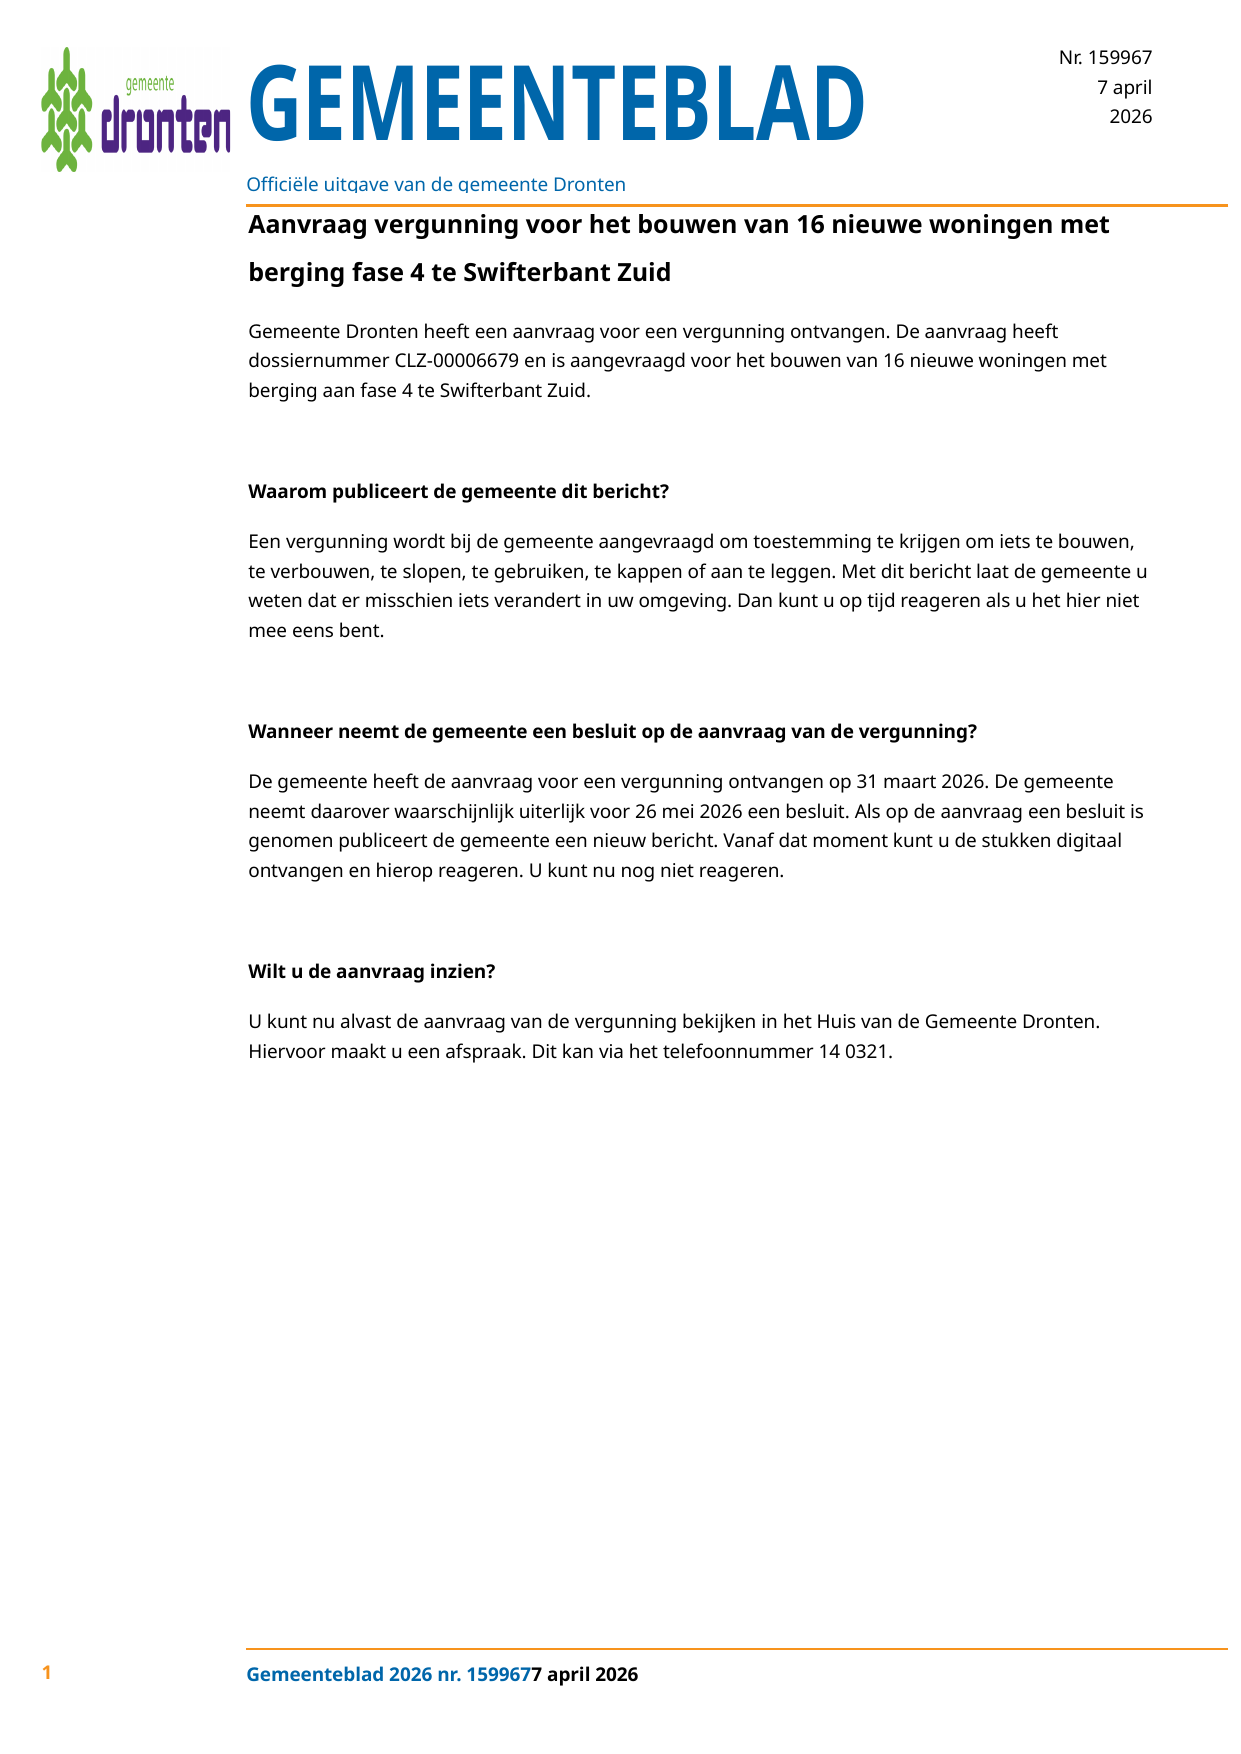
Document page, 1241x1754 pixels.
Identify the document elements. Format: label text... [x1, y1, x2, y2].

text De gemeente heeft de aanvraag voor een vergunning ontvangen op 31 maart 2026. De gemeente neemt daarover waarschijnlijk uiterlijk voor 26 mei 2026 een besluit. Als op de aanvraag een besluit is genomen publiceert de gemeente een nieuw bericht. Vanaf dat moment kunt u de stukken digitaal ontvangen en hierop reageren. U kunt nu nog niet reageren. [248, 768, 1152, 883]
text Waarom publiceert de gemeente dit bericht? [248, 478, 1152, 504]
text Wanneer neemt de gemeente een besluit op de aanvraag van de vergunning? [248, 718, 1152, 744]
text Een vergunning wordt bij de gemeente aangevraagd om toestemming te krijgen om iets te bouwen, te verbouwen, te slopen, te gebruiken, te kappen of aan te leggen. Met dit bericht laat de gemeente u weten dat er misschien iets verandert in uw omgeving. Dan kunt u op tijd reageren als u het hier niet mee eens bent. [248, 528, 1152, 643]
text Gemeente Dronten heeft een aanvraag voor een vergunning ontvangen. De aanvraag heeft dossiernummer CLZ-00006679 en is aangevraagd voor het bouwen van 16 nieuwe woningen met berging aan fase 4 te Swifterbant Zuid. [248, 318, 1152, 403]
text Wilt u de aanvraag inzien? [248, 958, 1152, 984]
text U kunt nu alvast de aanvraag van de vergunning bekijken in het Huis van de Gemeente Dronten. Hiervoor maakt u een afspraak. Dit kan via het telefoonnummer 14 0321. [248, 1008, 1152, 1064]
text Aanvraag vergunning voor het bouwen van 16 nieuwe woningen met berging fase 4 te Swifterbant Zuid [248, 207, 1152, 288]
picture [41, 47, 231, 172]
